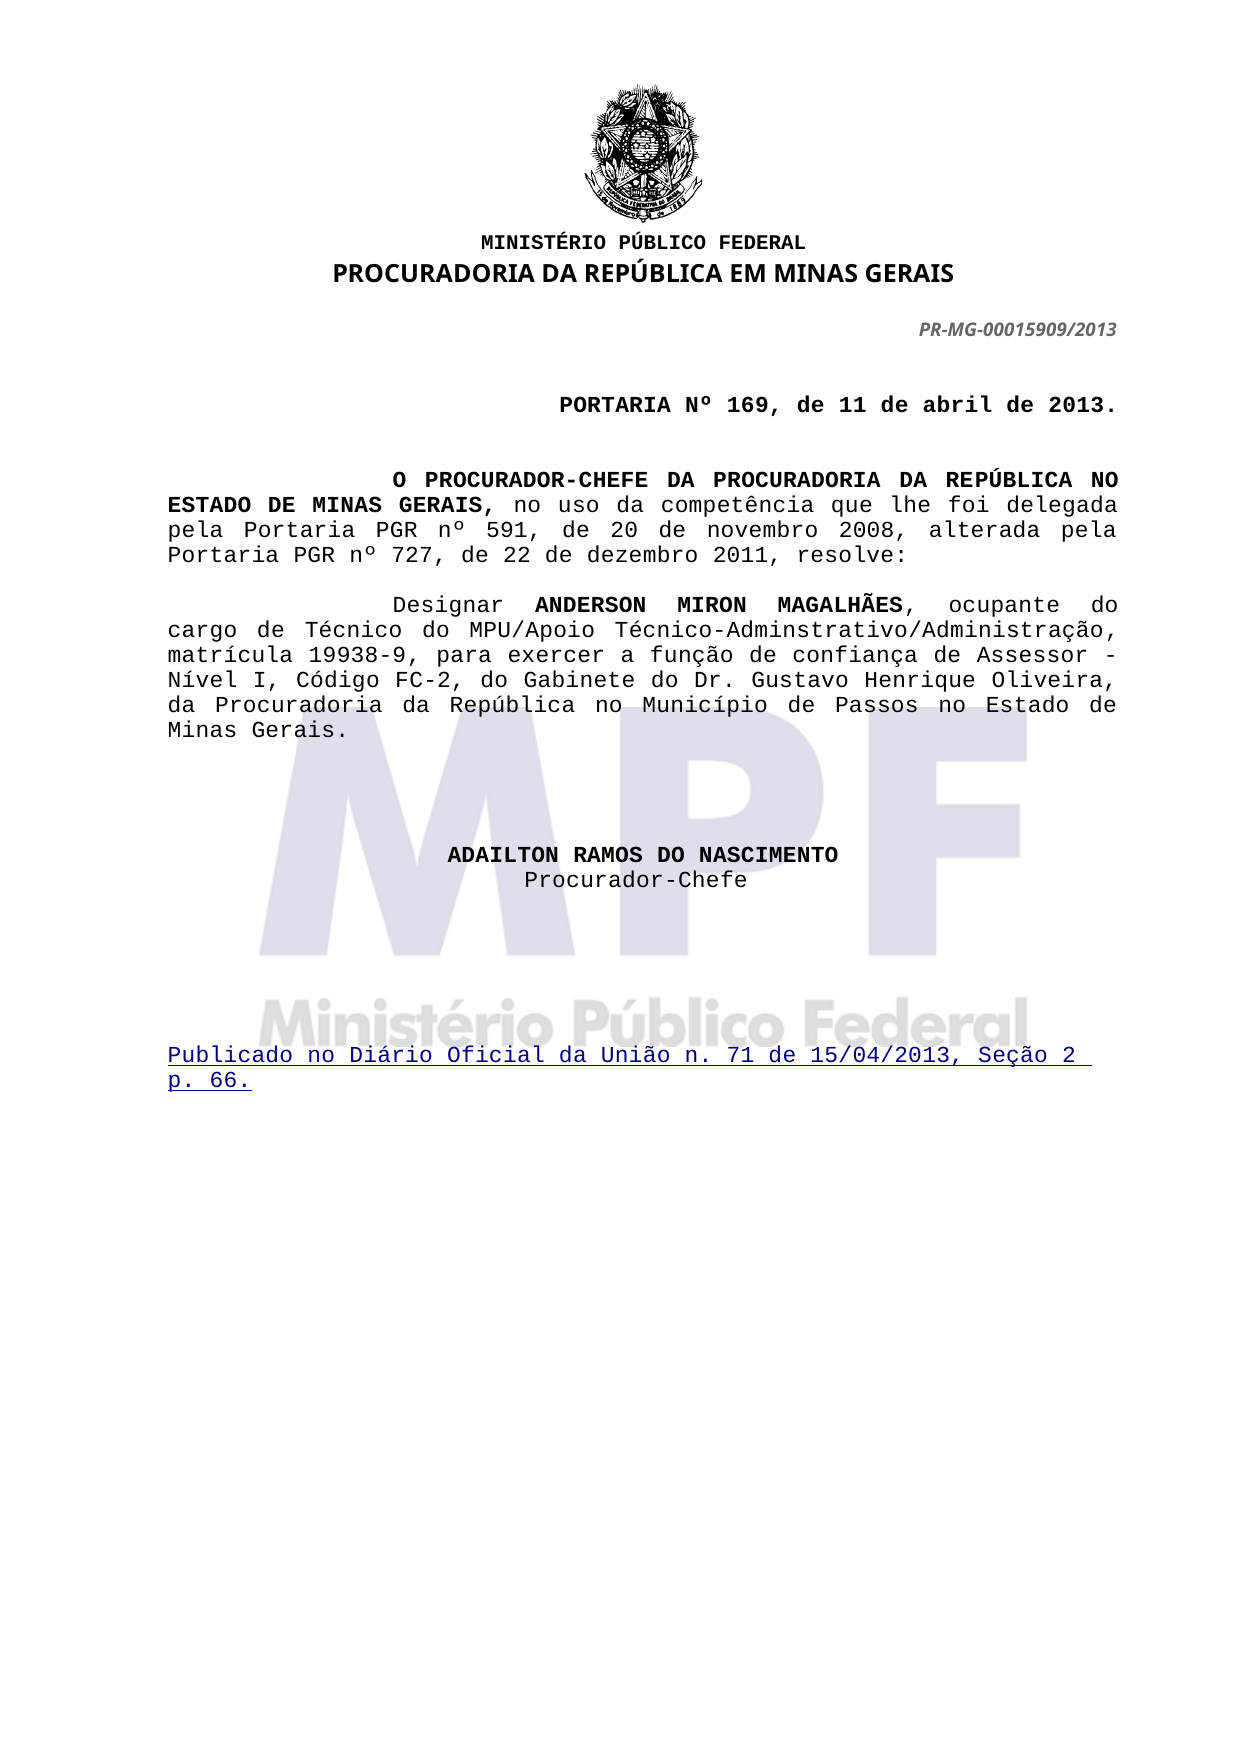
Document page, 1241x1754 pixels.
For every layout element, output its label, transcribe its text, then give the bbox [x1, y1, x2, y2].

picture [259, 743, 1027, 843]
text Publicado no Diário Oficial da União n. 71 de 15/04/2013, Seção 2 p. 66. [167, 1043, 1119, 1093]
picture [584, 84, 703, 223]
text PORTARIA Nº 169, de 11 de abril de 2013. [167, 393, 1119, 418]
text PR-MG-00015909/2013 [167, 316, 1119, 342]
text ADAILTON RAMOS DO NASCIMENTO [167, 843, 1119, 868]
picture [259, 893, 1027, 1043]
text Designar ANDERSON MIRON MAGALHÃES, ocupante do cargo de Técnico do MPU/Apoio Técnico-Adminstrativo/Administração, matrícula 19938-9, para exercer a função de confiança de Assessor - Nível I, Código FC-2, do Gabinete do Dr. Gustavo Henrique Oliveira, da Procuradoria da República no Município de Passos no Estado de Minas Gerais. [167, 593, 1119, 743]
text O PROCURADOR-CHEFE DA PROCURADORIA DA REPÚBLICA NO ESTADO DE MINAS GERAIS, no uso da competência que lhe foi delegada pela Portaria PGR nº 591, de 20 de novembro 2008, alterada pela Portaria PGR nº 727, de 22 de dezembro 2011, resolve: [167, 468, 1119, 568]
text Procurador-Chefe [167, 868, 1119, 893]
